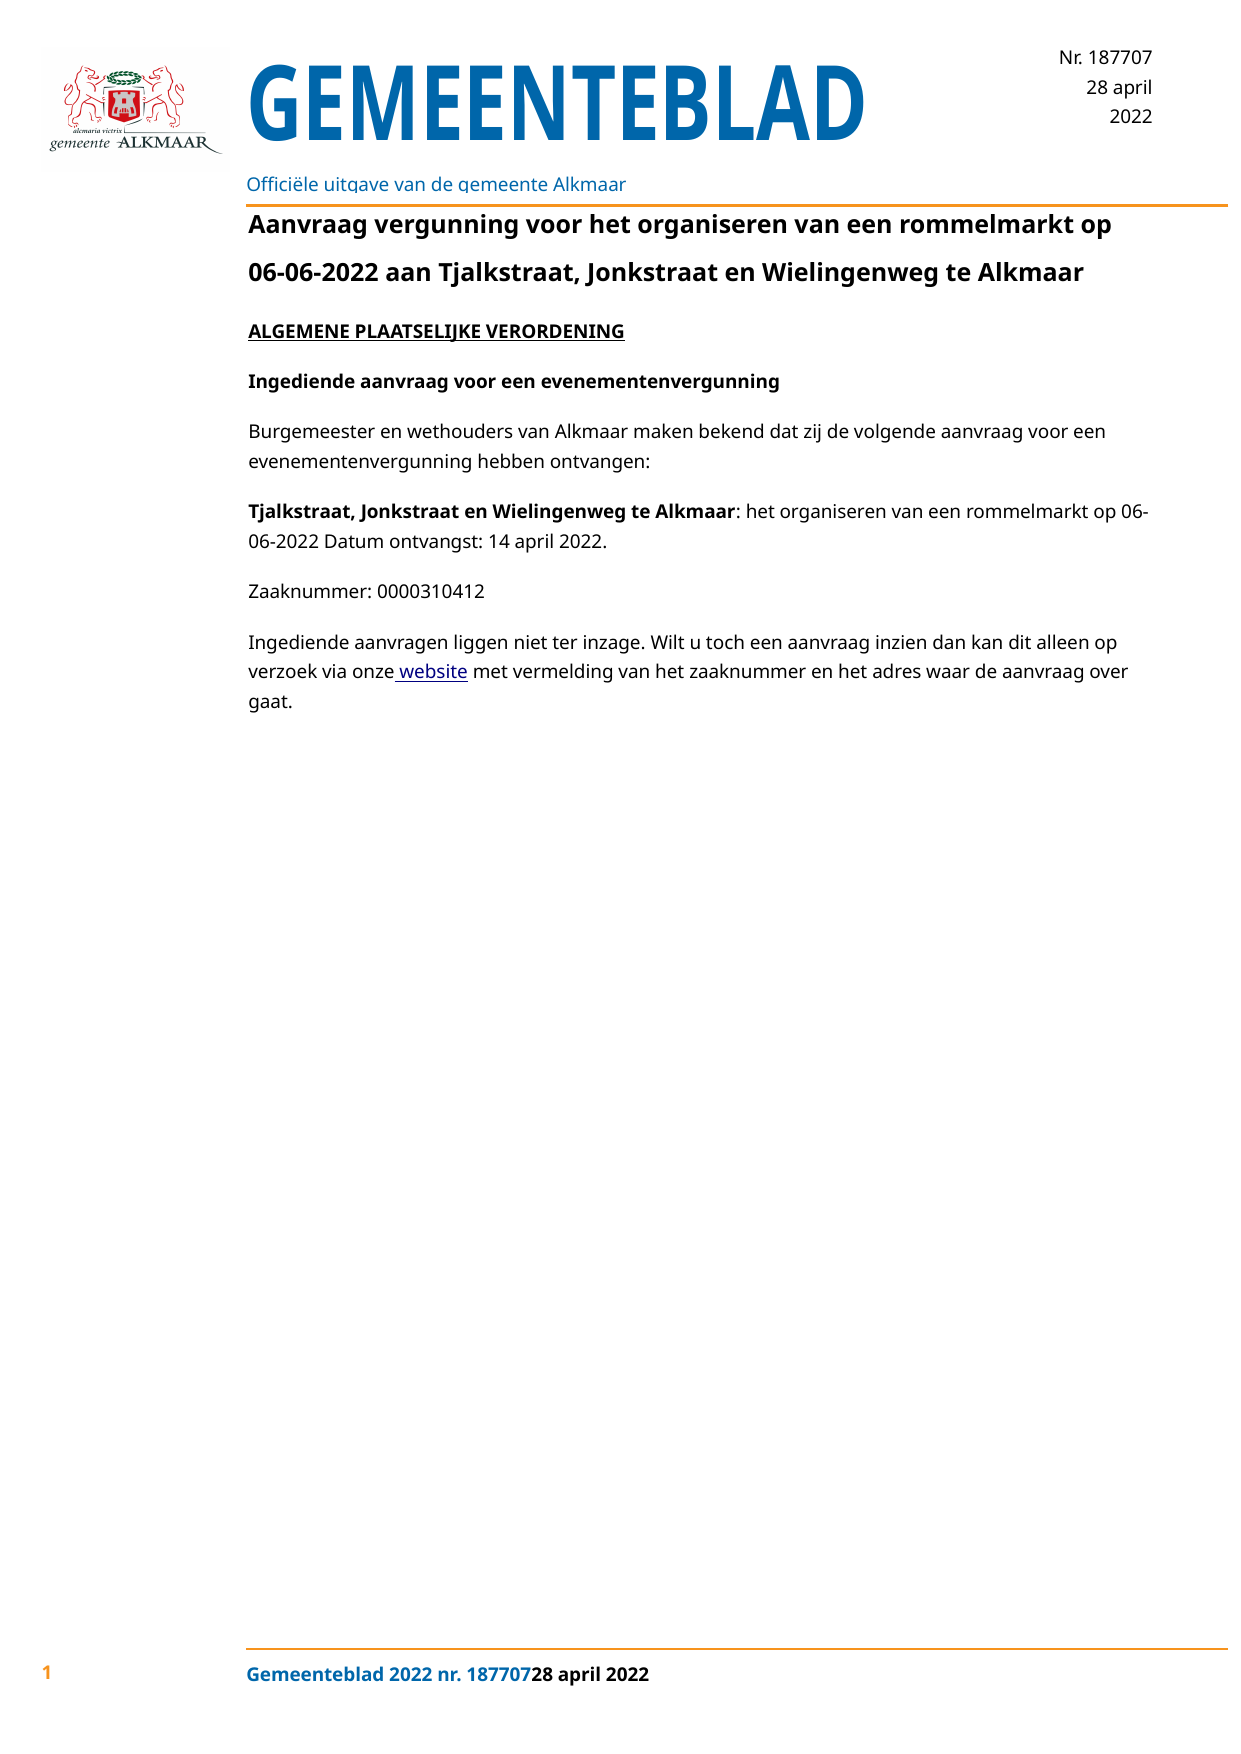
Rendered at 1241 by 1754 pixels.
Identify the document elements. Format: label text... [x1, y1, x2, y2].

text Ingediende aanvragen liggen niet ter inzage. Wilt u toch een aanvraag inzien dan kan dit alleen op verzoek via onze website met vermelding van het zaaknummer en het adres waar de aanvraag over gaat. [248, 629, 1152, 714]
text ALGEMENE PLAATSELIJKE VERORDENING [248, 318, 1152, 344]
picture [41, 47, 231, 172]
text Tjalkstraat, Jonkstraat en Wielingenweg te Alkmaar: het organiseren van een rommelmarkt op 06-06-2022 Datum ontvangst: 14 april 2022. [248, 499, 1152, 554]
text Zaaknummer: 0000310412 [248, 579, 1152, 604]
text Ingediende aanvraag voor een evenementenvergunning [248, 368, 1152, 394]
text Burgemeester en wethouders van Alkmaar maken bekend dat zij de volgende aanvraag voor een evenementenvergunning hebben ontvangen: [248, 419, 1152, 474]
text Aanvraag vergunning voor het organiseren van een rommelmarkt op 06-06-2022 aan Tjalkstraat, Jonkstraat en Wielingenweg te Alkmaar [248, 207, 1152, 288]
